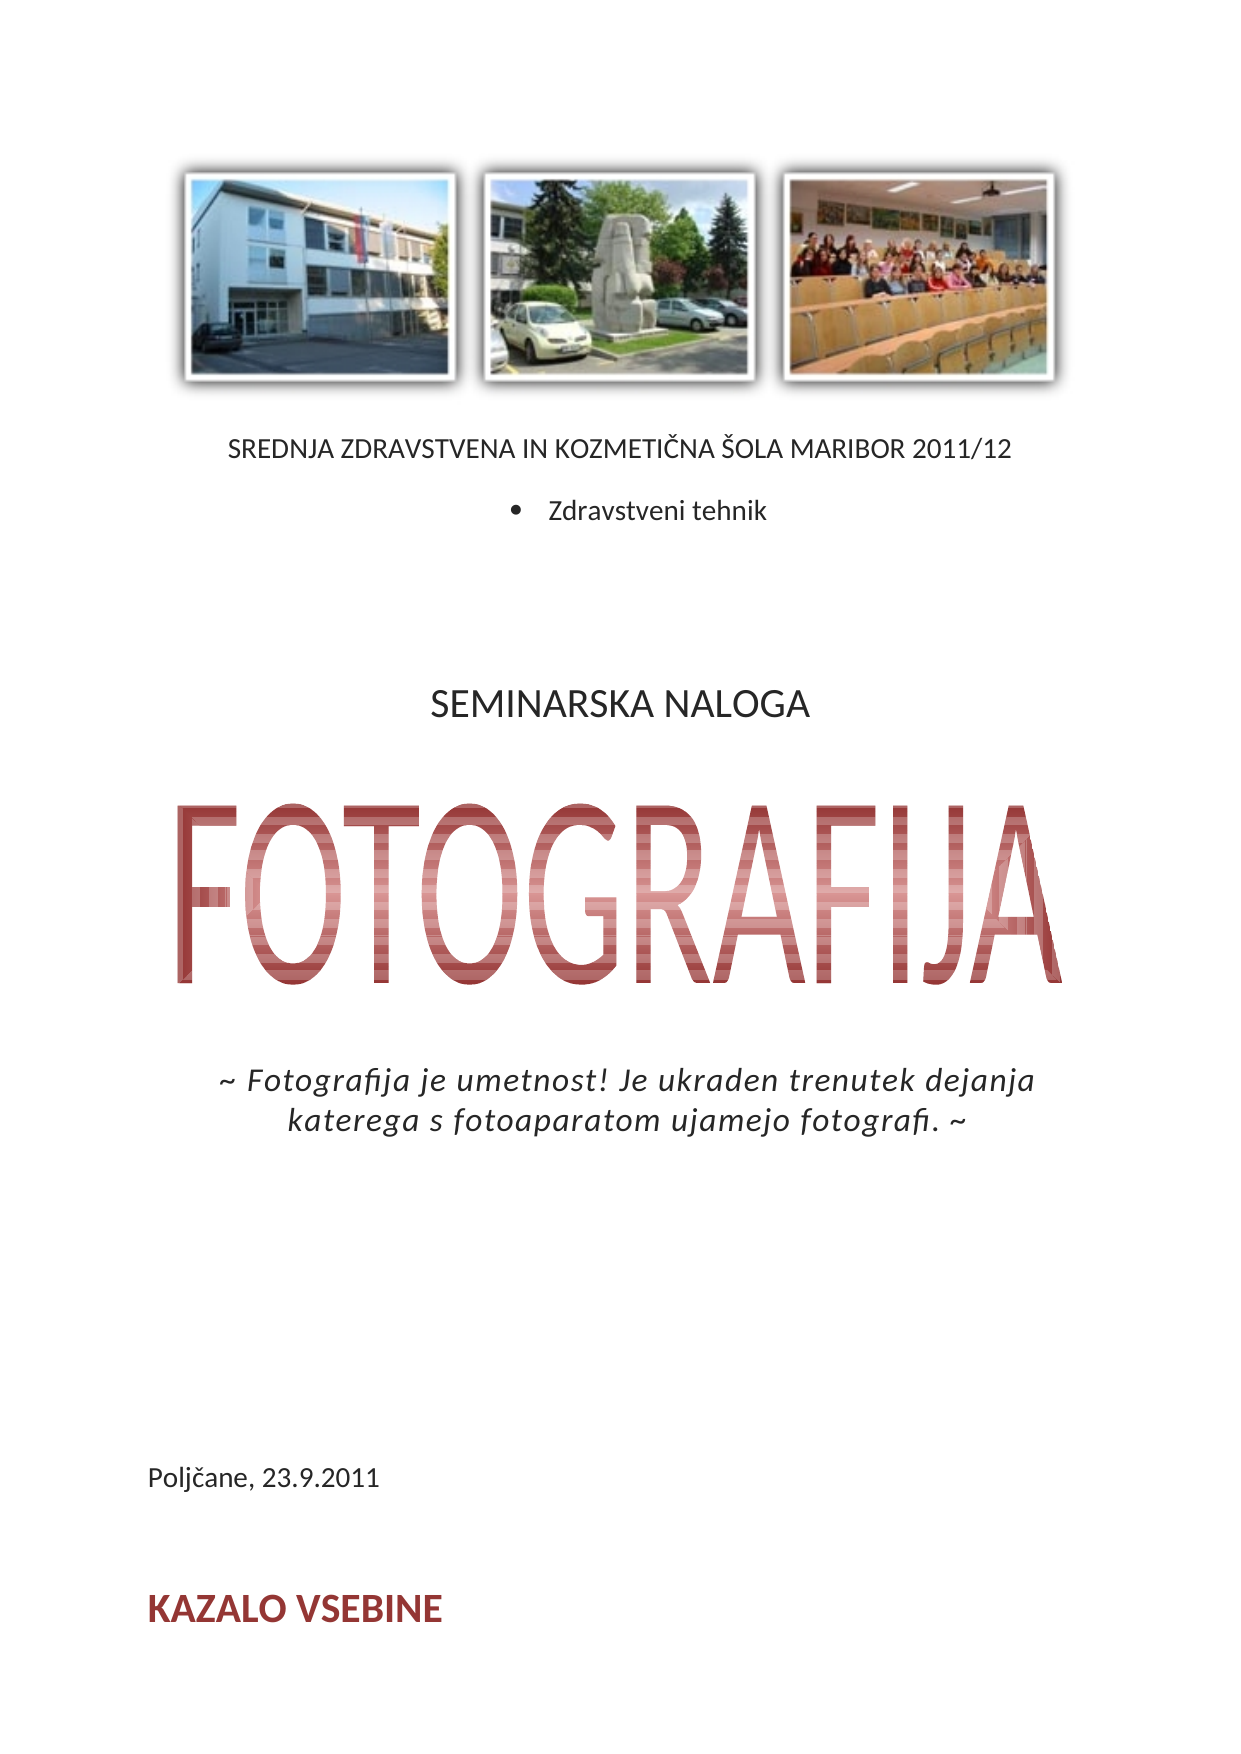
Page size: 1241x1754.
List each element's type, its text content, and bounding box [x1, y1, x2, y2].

subtitle ~ Fotografija je umetnost! Je ukraden trenutek dejanja katerega s fotoaparatom ujamejo fotografi. ~ [163, 1058, 1093, 1140]
text SREDNJA ZDRAVSTVENA IN KOZMETIČNA ŠOLA MARIBOR 2011/12 [148, 430, 1093, 466]
text SEMINARSKA NALOGA [148, 677, 1093, 728]
text KAZALO VSEBINE [148, 1582, 1093, 1633]
text Poljčane, 23.9.2011 [148, 1459, 1093, 1494]
list Zdravstveni tehnik [185, 492, 1093, 528]
picture [159, 147, 1081, 406]
